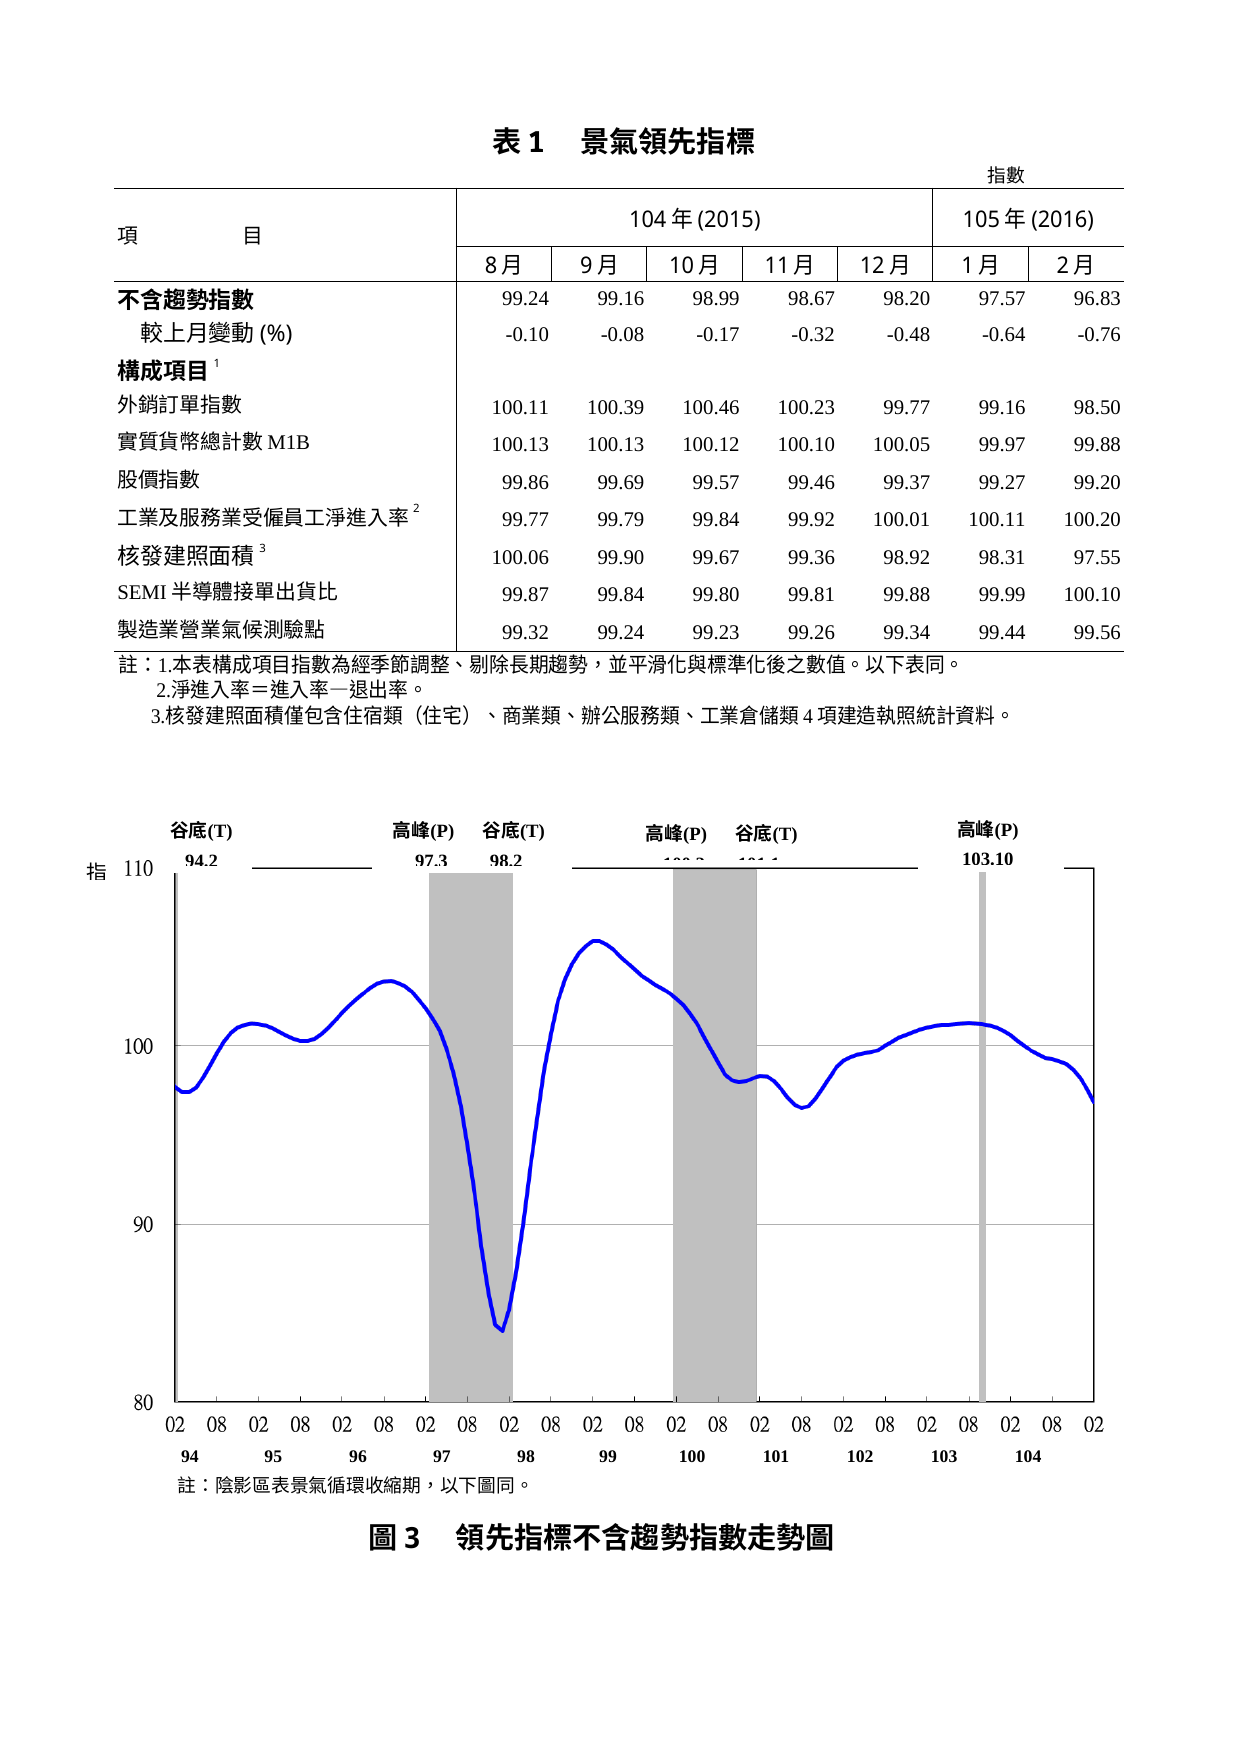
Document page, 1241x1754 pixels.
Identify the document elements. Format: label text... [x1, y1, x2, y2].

table_cell 99.79 [552, 501, 647, 538]
table_cell [457, 353, 552, 388]
table_cell -0.48 [838, 315, 933, 353]
table_cell 100.13 [457, 426, 552, 463]
text 94.2 [158, 850, 252, 866]
table_cell 100.20 [1028, 501, 1123, 538]
table_cell 核發建照面積3 [114, 538, 456, 576]
table_cell -0.17 [647, 315, 742, 353]
table_cell 99.36 [742, 538, 837, 576]
text 高峰(P) [918, 814, 1064, 842]
text 94 95 96 97 98 99 100 101 102 103 104 105 [181, 1446, 1123, 1465]
text 3.核發建照面積僅包含住宿類（住宅）、商業類、辦公服務類、工業倉儲類4項建造執照統計資料。 [146, 705, 1122, 728]
table_cell -0.64 [933, 315, 1028, 353]
table_cell 100.11 [457, 388, 552, 426]
table_cell 100.12 [647, 426, 742, 463]
text 表1 景氣領先指標 [118, 118, 1122, 161]
table_cell 99.80 [647, 576, 742, 613]
table_cell 100.39 [552, 388, 647, 426]
table_cell 97.55 [1028, 538, 1123, 576]
table_cell 100.13 [552, 426, 647, 463]
table_cell 100.23 [742, 388, 837, 426]
table_cell 99.69 [552, 463, 647, 501]
table_cell 100.05 [838, 426, 933, 463]
text 高峰(P) 谷底(T) [630, 819, 820, 846]
table_cell 99.26 [742, 613, 837, 651]
table_cell 100.01 [838, 501, 933, 538]
table_header 105年 (2016) [933, 189, 1123, 246]
picture [118, 848, 1112, 1455]
table_cell 99.23 [647, 613, 742, 651]
table_cell 12月 [838, 247, 932, 281]
table_cell 9月 [552, 247, 646, 281]
table_cell 99.37 [838, 463, 933, 501]
text 註：1.本表構成項目指數為經季節調整、剔除長期趨勢，並平滑化與標準化後之數值。以下表同。 [118, 654, 1122, 677]
table_cell 98.99 [647, 282, 742, 315]
table_cell [933, 353, 1028, 388]
table_cell 99.44 [933, 613, 1028, 651]
table_cell -0.76 [1028, 315, 1123, 353]
table_cell 99.20 [1028, 463, 1123, 501]
table_header 104年 (2015) [457, 189, 932, 246]
text 高峰(P) 谷底(T) [372, 816, 572, 843]
table_cell -0.08 [552, 315, 647, 353]
table_cell 99.34 [838, 613, 933, 651]
table_cell 不含趨勢指數 [114, 282, 456, 315]
text 2.淨進入率＝進入率—退出率。 [118, 679, 1122, 702]
table_cell 99.97 [933, 426, 1028, 463]
table_cell [838, 353, 933, 388]
table_cell 99.81 [742, 576, 837, 613]
table_cell 100.06 [457, 538, 552, 576]
table_cell 100.10 [742, 426, 837, 463]
table_cell 99.46 [742, 463, 837, 501]
table_cell 100.10 [1028, 576, 1123, 613]
table_cell [1028, 353, 1123, 388]
table_cell [742, 353, 837, 388]
table_cell 98.92 [838, 538, 933, 576]
text 103.10 [918, 848, 1064, 864]
table_cell 10月 [647, 247, 742, 281]
table_cell 99.24 [457, 282, 552, 315]
text 谷底(T) [158, 816, 252, 843]
table_cell 99.24 [552, 613, 647, 651]
table_cell 99.84 [647, 501, 742, 538]
table_cell 99.32 [457, 613, 552, 651]
table_cell 99.57 [647, 463, 742, 501]
table_cell 99.87 [457, 576, 552, 613]
table_cell 99.77 [838, 388, 933, 426]
table_cell 工業及服務業受僱員工淨進入率2 [114, 501, 456, 538]
text 97.3 98.2 [372, 850, 572, 866]
table_cell 99.16 [933, 388, 1028, 426]
table_cell 99.84 [552, 576, 647, 613]
table_cell 98.50 [1028, 388, 1123, 426]
text 圖3 領先指標不含趨勢指數走勢圖 [81, 1523, 1122, 1554]
table_cell 製造業營業氣候測驗點 [114, 613, 456, 651]
table_cell [647, 353, 742, 388]
table_cell 100.11 [933, 501, 1028, 538]
table_cell 8月 [457, 247, 551, 281]
table_cell 99.90 [552, 538, 647, 576]
table_cell 98.31 [933, 538, 1028, 576]
table_cell 99.92 [742, 501, 837, 538]
table_cell 99.67 [647, 538, 742, 576]
table_cell 1月 [933, 247, 1028, 281]
table_cell 99.99 [933, 576, 1028, 613]
table_cell 較上月變動 (%) [114, 315, 456, 353]
table_cell 98.67 [742, 282, 837, 315]
table_cell 99.77 [457, 501, 552, 538]
text 指數 [86, 856, 103, 879]
table_cell 99.88 [1028, 426, 1123, 463]
table_cell 100.46 [647, 388, 742, 426]
text 100.2 101.1 [630, 853, 820, 859]
table_cell 構成項目1 [114, 353, 456, 388]
table_cell [552, 353, 647, 388]
table_cell 實質貨幣總計數M1B [114, 426, 456, 463]
table_cell 99.86 [457, 463, 552, 501]
table_cell -0.10 [457, 315, 552, 353]
table_cell 99.56 [1028, 613, 1123, 651]
table_cell 2月 [1029, 247, 1123, 281]
table_cell 股價指數 [114, 463, 456, 501]
text 指數 [118, 161, 1122, 188]
table_cell 外銷訂單指數 [114, 388, 456, 426]
table_cell -0.32 [742, 315, 837, 353]
text 註：陰影區表景氣循環收縮期，以下圖同。 [177, 1467, 1152, 1498]
table_cell 97.57 [933, 282, 1028, 315]
table_cell 11月 [743, 247, 837, 281]
table_cell SEMI半導體接單出貨比 [114, 576, 456, 613]
table_header 項 目 [114, 189, 456, 281]
table_cell 96.83 [1028, 282, 1123, 315]
table_cell 99.88 [838, 576, 933, 613]
table_cell 99.16 [552, 282, 647, 315]
table_cell 99.27 [933, 463, 1028, 501]
table_cell 98.20 [838, 282, 933, 315]
